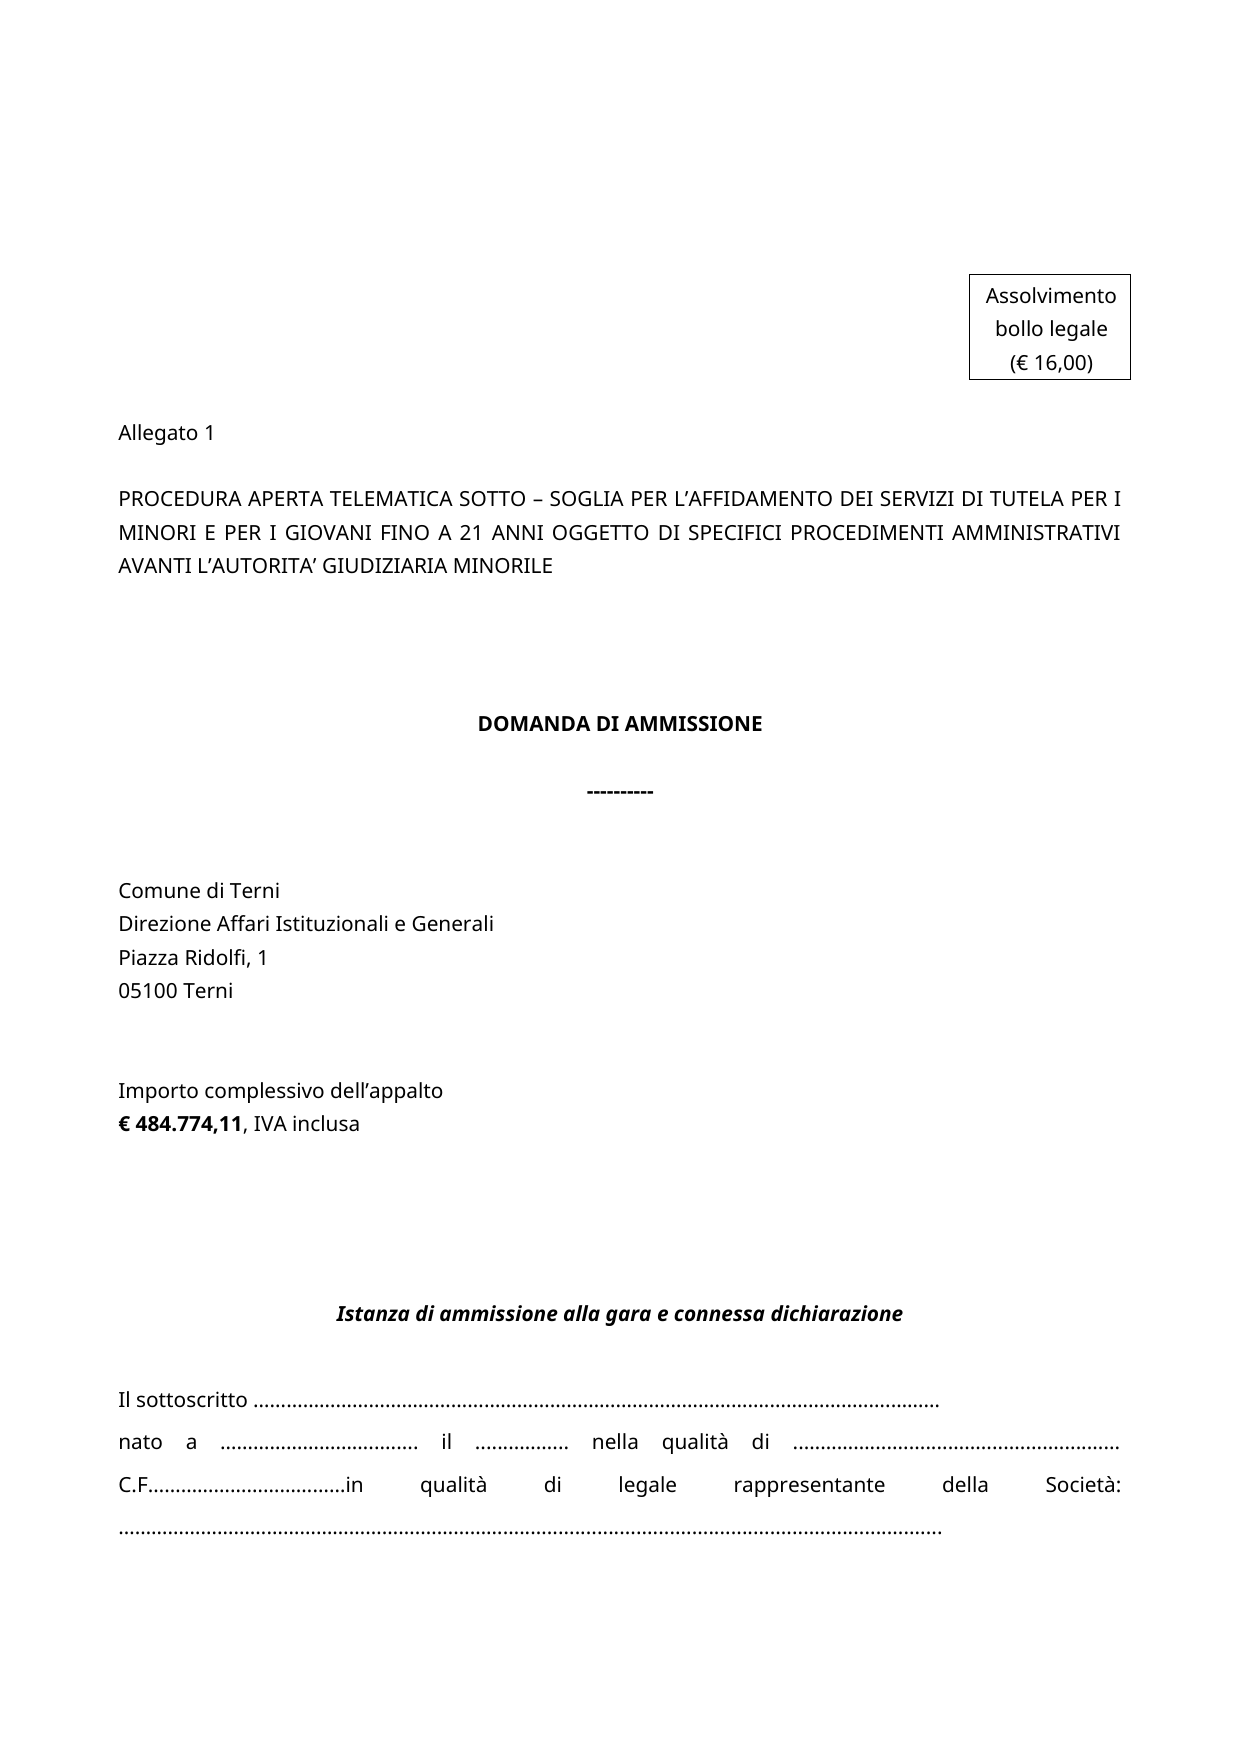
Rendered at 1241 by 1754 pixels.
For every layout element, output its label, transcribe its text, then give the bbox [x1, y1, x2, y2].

text (€ 16,00) [970, 340, 1130, 379]
text Allegato 1 [118, 413, 1122, 447]
text PROCEDURA APERTA TELEMATICA SOTTO – SOGLIA PER L’AFFIDAMENTO DEI SERVIZI DI TUTELA PER I MINORI E PER I GIOVANI FINO A 21 ANNI OGGETTO DI SPECIFICI PROCEDIMENTI AMMINISTRATIVI AVANTI L’AUTORITA’ GIUDIZIARIA MINORILE [118, 480, 1122, 580]
text Piazza Ridolfi, 1 [118, 938, 1122, 972]
text Direzione Affari Istituzionali e Generali [118, 905, 1122, 938]
text Comune di Terni [118, 872, 1122, 905]
text ---------- [118, 772, 1122, 805]
text nato a ………………………......... il ........……... nella qualità di ..…………..............…............................ C.F………………………………in qualità di legale rappresentante della Società: ……………………………………………….………………..…....................................................................... [118, 1427, 1122, 1541]
text Istanza di ammissione alla gara e connessa dichiarazione [118, 1299, 1122, 1328]
text Assolvimento bollo legale [970, 275, 1130, 340]
text Importo complessivo dell’appalto [118, 1072, 1122, 1105]
text € 484.774,11, IVA inclusa [118, 1105, 1122, 1138]
text DOMANDA DI AMMISSIONE [118, 705, 1122, 738]
text 05100 Terni [118, 972, 1122, 1005]
text Il sottoscritto ………………………………………………………………………………….….………..…….……… [118, 1385, 1122, 1413]
